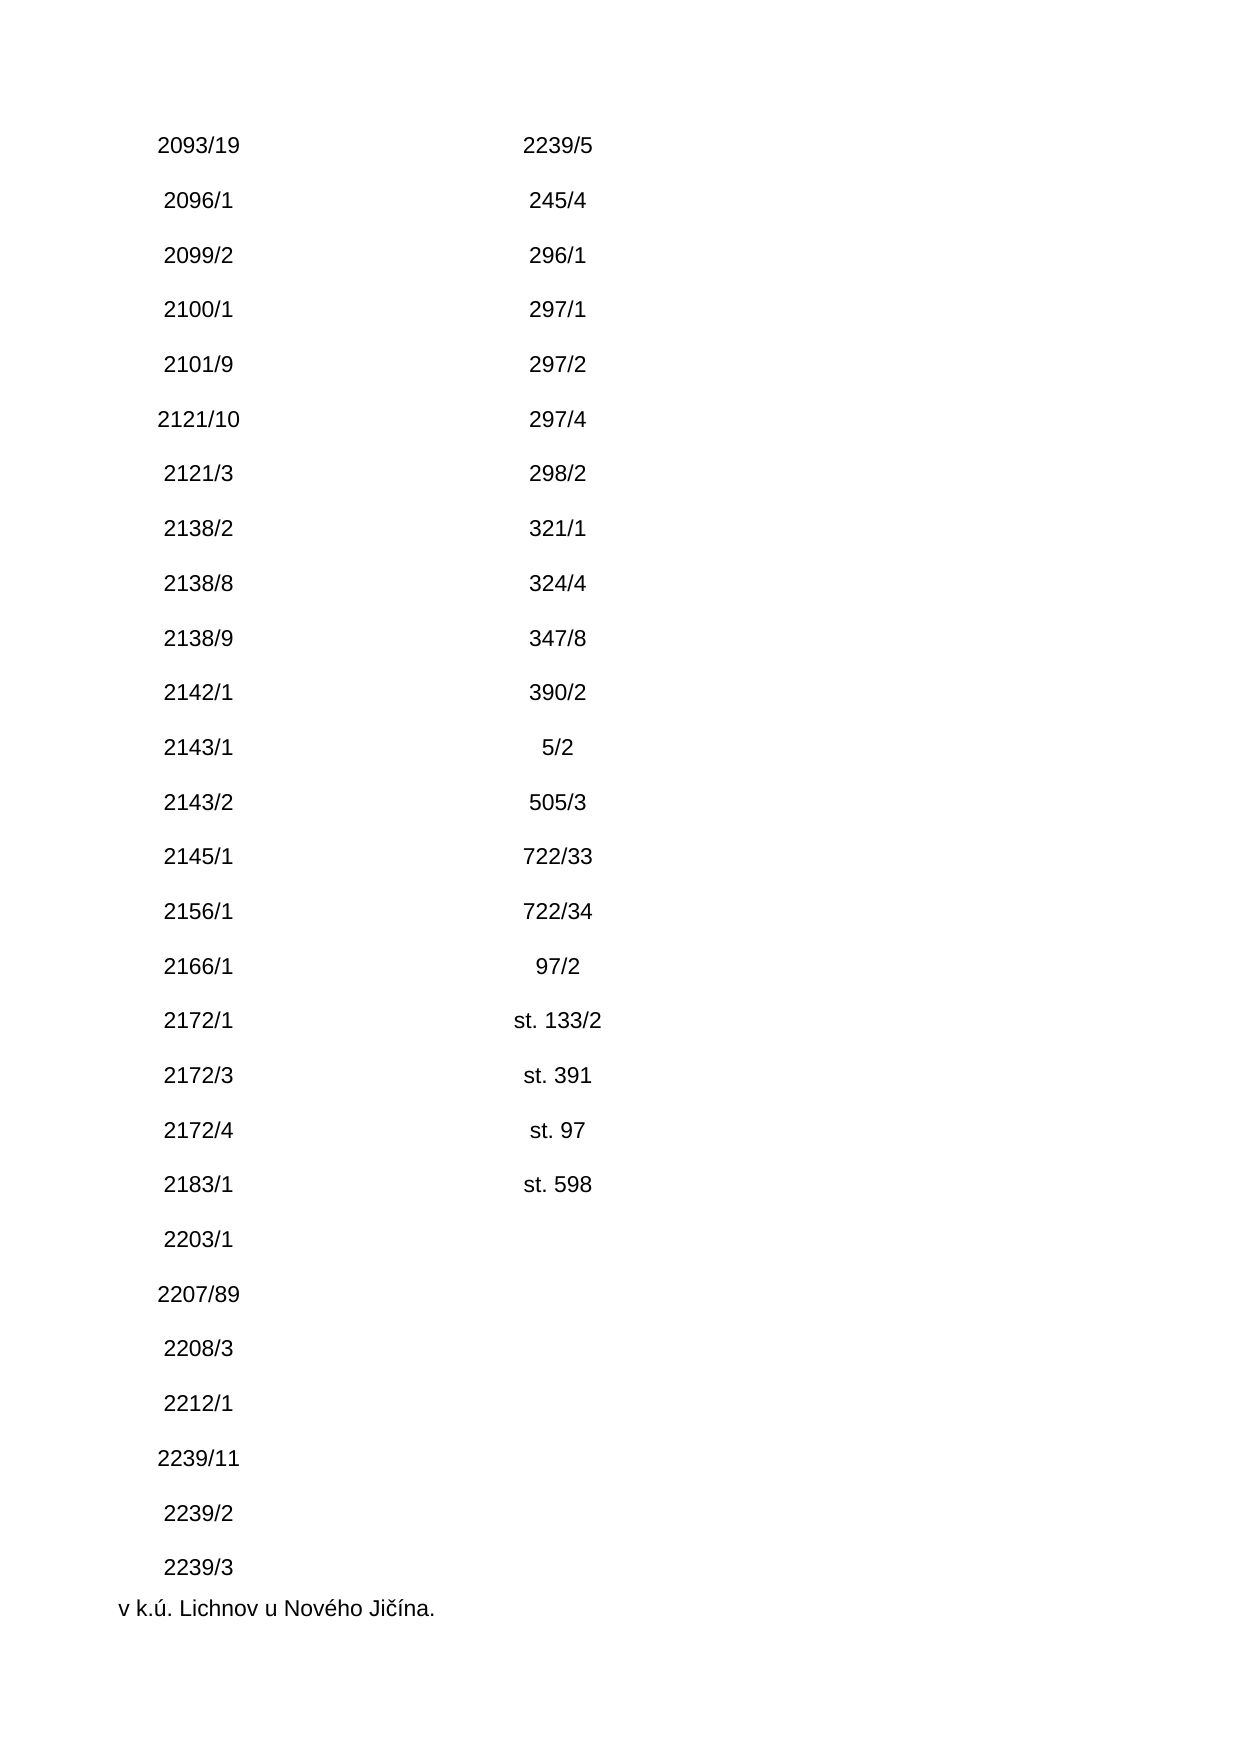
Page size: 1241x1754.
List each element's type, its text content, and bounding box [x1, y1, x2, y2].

table_cell 2142/1 [118, 665, 278, 720]
table_cell 2172/1 [118, 993, 278, 1048]
table_cell 347/8 [478, 610, 638, 665]
text v k.ú. Lichnov u Nového Jičína. [118, 1595, 1122, 1621]
table_cell 2239/2 [118, 1485, 278, 1540]
table_cell 296/1 [478, 228, 638, 282]
table_cell 297/1 [478, 282, 638, 337]
table_cell 2138/9 [118, 610, 278, 665]
table_cell 2239/11 [118, 1431, 278, 1485]
table_cell 2093/19 [118, 118, 278, 173]
table_cell 298/2 [478, 446, 638, 501]
table_cell 2121/3 [118, 446, 278, 501]
table_cell 2143/2 [118, 774, 278, 829]
table_cell 324/4 [478, 556, 638, 610]
table_cell 2096/1 [118, 173, 278, 227]
table_cell 2156/1 [118, 884, 278, 938]
table_cell 2208/3 [118, 1321, 278, 1376]
table_cell 245/4 [478, 173, 638, 227]
table_cell 2101/9 [118, 337, 278, 392]
table_cell st. 598 [478, 1157, 638, 1212]
table_cell st. 133/2 [478, 993, 638, 1048]
table_cell st. 391 [478, 1048, 638, 1102]
table_cell 97/2 [478, 939, 638, 993]
table_cell st. 97 [478, 1103, 638, 1157]
table_cell 2145/1 [118, 829, 278, 884]
table_cell 2239/5 [478, 118, 638, 173]
table_cell 2143/1 [118, 720, 278, 774]
table_cell 2138/8 [118, 556, 278, 610]
table_cell 2138/2 [118, 501, 278, 556]
table_cell 2121/10 [118, 392, 278, 446]
table_cell 722/33 [478, 829, 638, 884]
table_cell 2166/1 [118, 939, 278, 993]
table_cell 2239/3 [118, 1540, 278, 1595]
table_cell 2183/1 [118, 1157, 278, 1212]
table_cell 2172/3 [118, 1048, 278, 1102]
table_cell 297/2 [478, 337, 638, 392]
table_cell 2203/1 [118, 1212, 278, 1267]
table_cell 390/2 [478, 665, 638, 720]
table_cell 5/2 [478, 720, 638, 774]
table_cell 297/4 [478, 392, 638, 446]
table_cell 2099/2 [118, 228, 278, 282]
table_cell 2100/1 [118, 282, 278, 337]
table_cell 321/1 [478, 501, 638, 556]
table_cell 722/34 [478, 884, 638, 938]
table_cell 2212/1 [118, 1376, 278, 1431]
table_cell 505/3 [478, 774, 638, 829]
table_cell 2172/4 [118, 1103, 278, 1157]
table_cell 2207/89 [118, 1267, 278, 1321]
